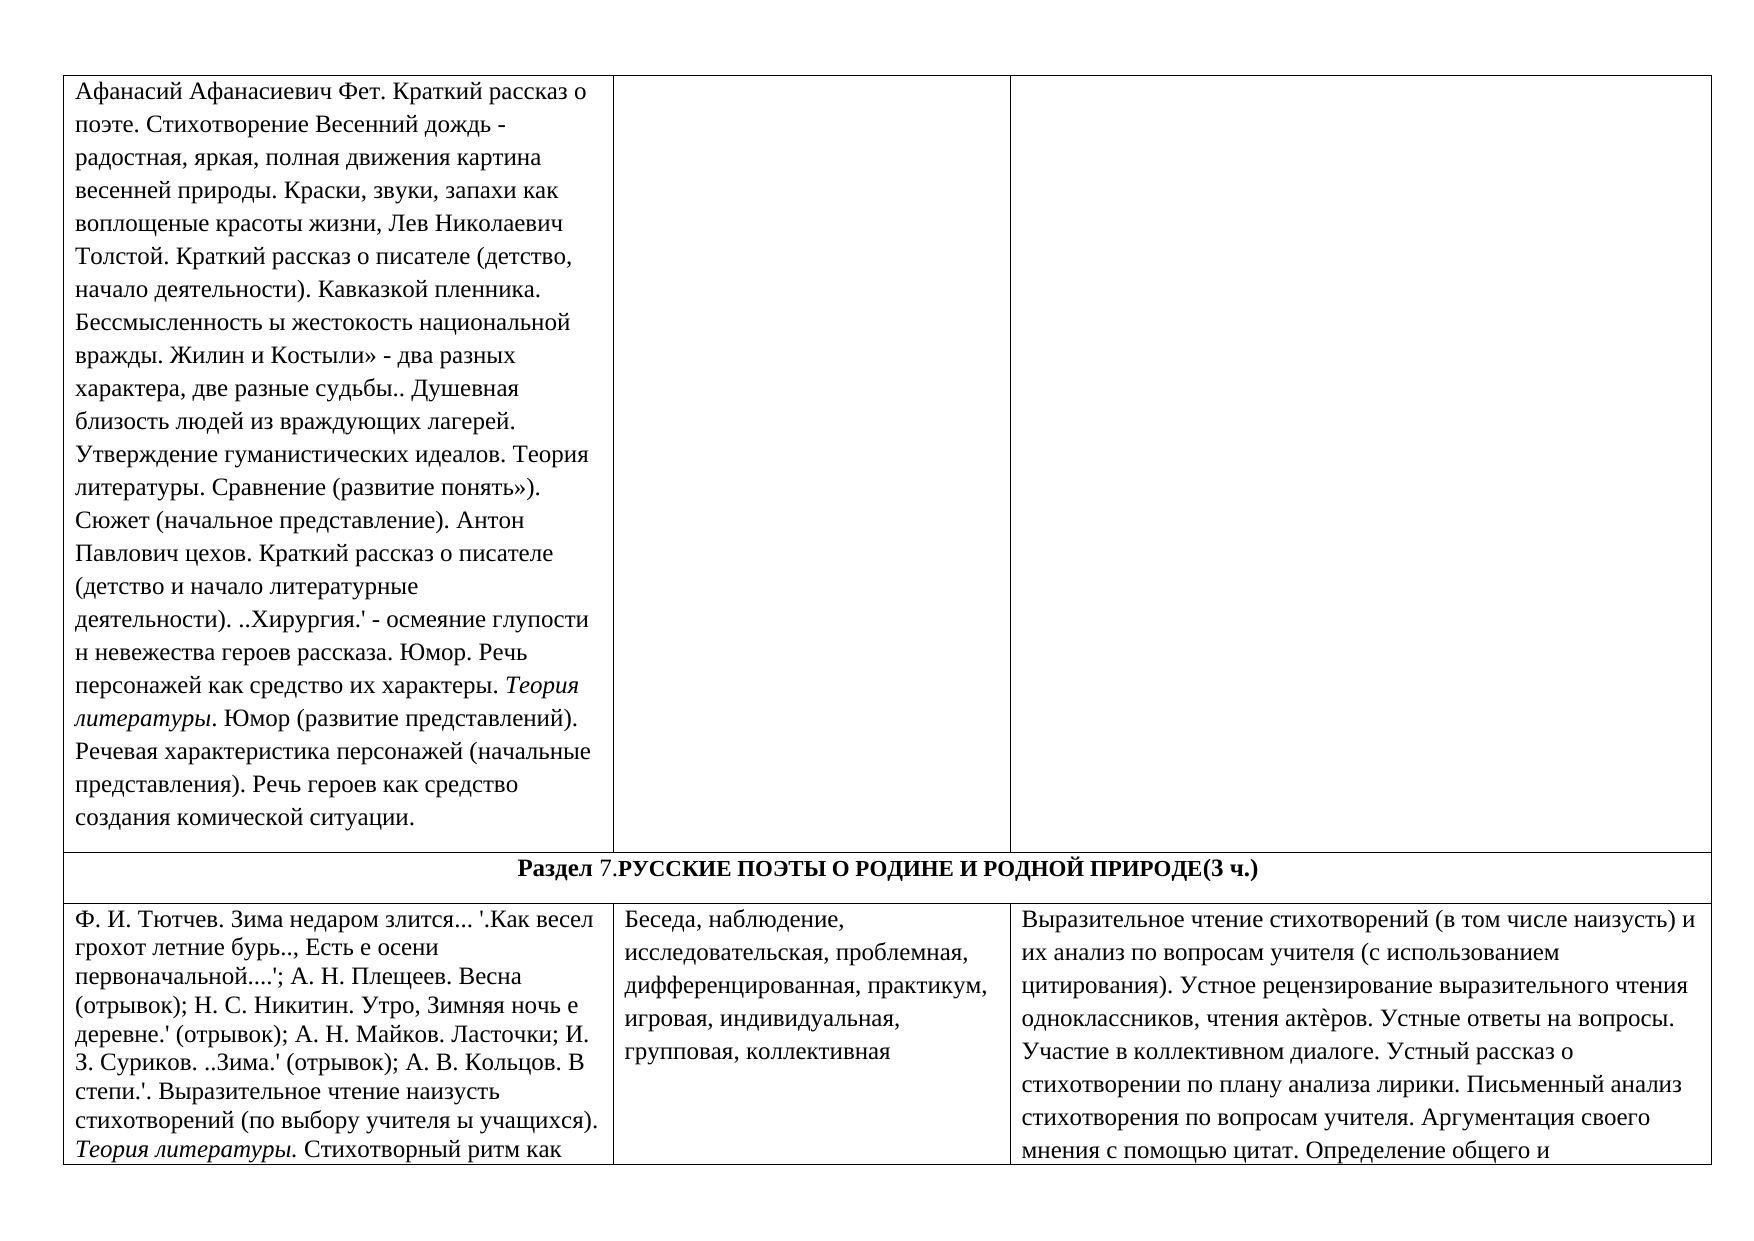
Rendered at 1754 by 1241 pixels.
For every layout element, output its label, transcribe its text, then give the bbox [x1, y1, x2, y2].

table_cell Афанасий Афанасиевич Фет. Краткий рассказ о поэте. Стихотворение Весенний дождь - радостная, яркая, полная движения картина весенней природы. Краски, звуки, запахи как вoплощеные красоты жизни, Лев Николаевич Толстой. Краткий рассказ о писателе (детство, начало деятельности). Кавказкой пленника. Бессмысленность ы жестокость национальной вражды. Жилин и Костыли» - два разных характера, две разные судьбы.. Душевная близость людей из враждующих лагерей. Утверждение гуманистических идеалов. Теория литературы. Сравнение (развитие понять»). Сюжет (начальное представление). Антон Павлович цехов. Краткий рассказ о писателе (детство и начало литературные деятельности). ..Хирургия.' - осмеяние глупости н невежества героев рассказа. Юмор. Речь персонажей как средство их характеры. Теория литературы. Юмор (развитие представлений). Речевая характеристика персонажей (начальные представления). Речь героев как средство создания комической ситуации. [64, 76, 613, 852]
table_cell Беседа, наблюдение, исследовательская, проблемная, дифференцированная, практикум, игровая, индивидуальная, групповая, коллективная [614, 904, 1010, 1164]
table_cell Ф. И. Тютчев. Зима недаром злится... '.Как весел грохот летние бурь.., Есть е осени первоначальной....'; А. Н. Плещеев. Весна (отрывок); Н. С. Никитин. Утро, Зимняя ночь е деревне.' (отрывок); А. Н. Майков. Ласточки; И. З. Суриков. ..Зима.' (отрывок); А. В. Кольцов. В степи.'. Выразительное чтение наизусть стихотворений (по выбору учителя ы учащихся). Теория литературы. Стихотворный ритм как [64, 904, 613, 1164]
table_cell Раздел 7.РУССКИЕ ПОЭТЫ О РОДИНЕ И РОДНОЙ ПРИРОДЕ(3 ч.) [64, 853, 1711, 903]
table_cell [614, 76, 1010, 852]
table_cell Выразительное чтение стихотворений (в том числе наизусть) и их анализ по вопросам учителя (с использованием цитирования). Устное рецензирование выразительного чтения одноклассников, чтения актѐров. Устные ответы на вопросы. Участие в коллективном диалоге. Устный рассказ о стихотворении по плану анализа лирики. Письменный анализ стихотворения по вопросам учителя. Аргументация своего мнения с помощью цитат. Определение общего и [1011, 904, 1711, 1164]
table_cell [1011, 76, 1711, 852]
